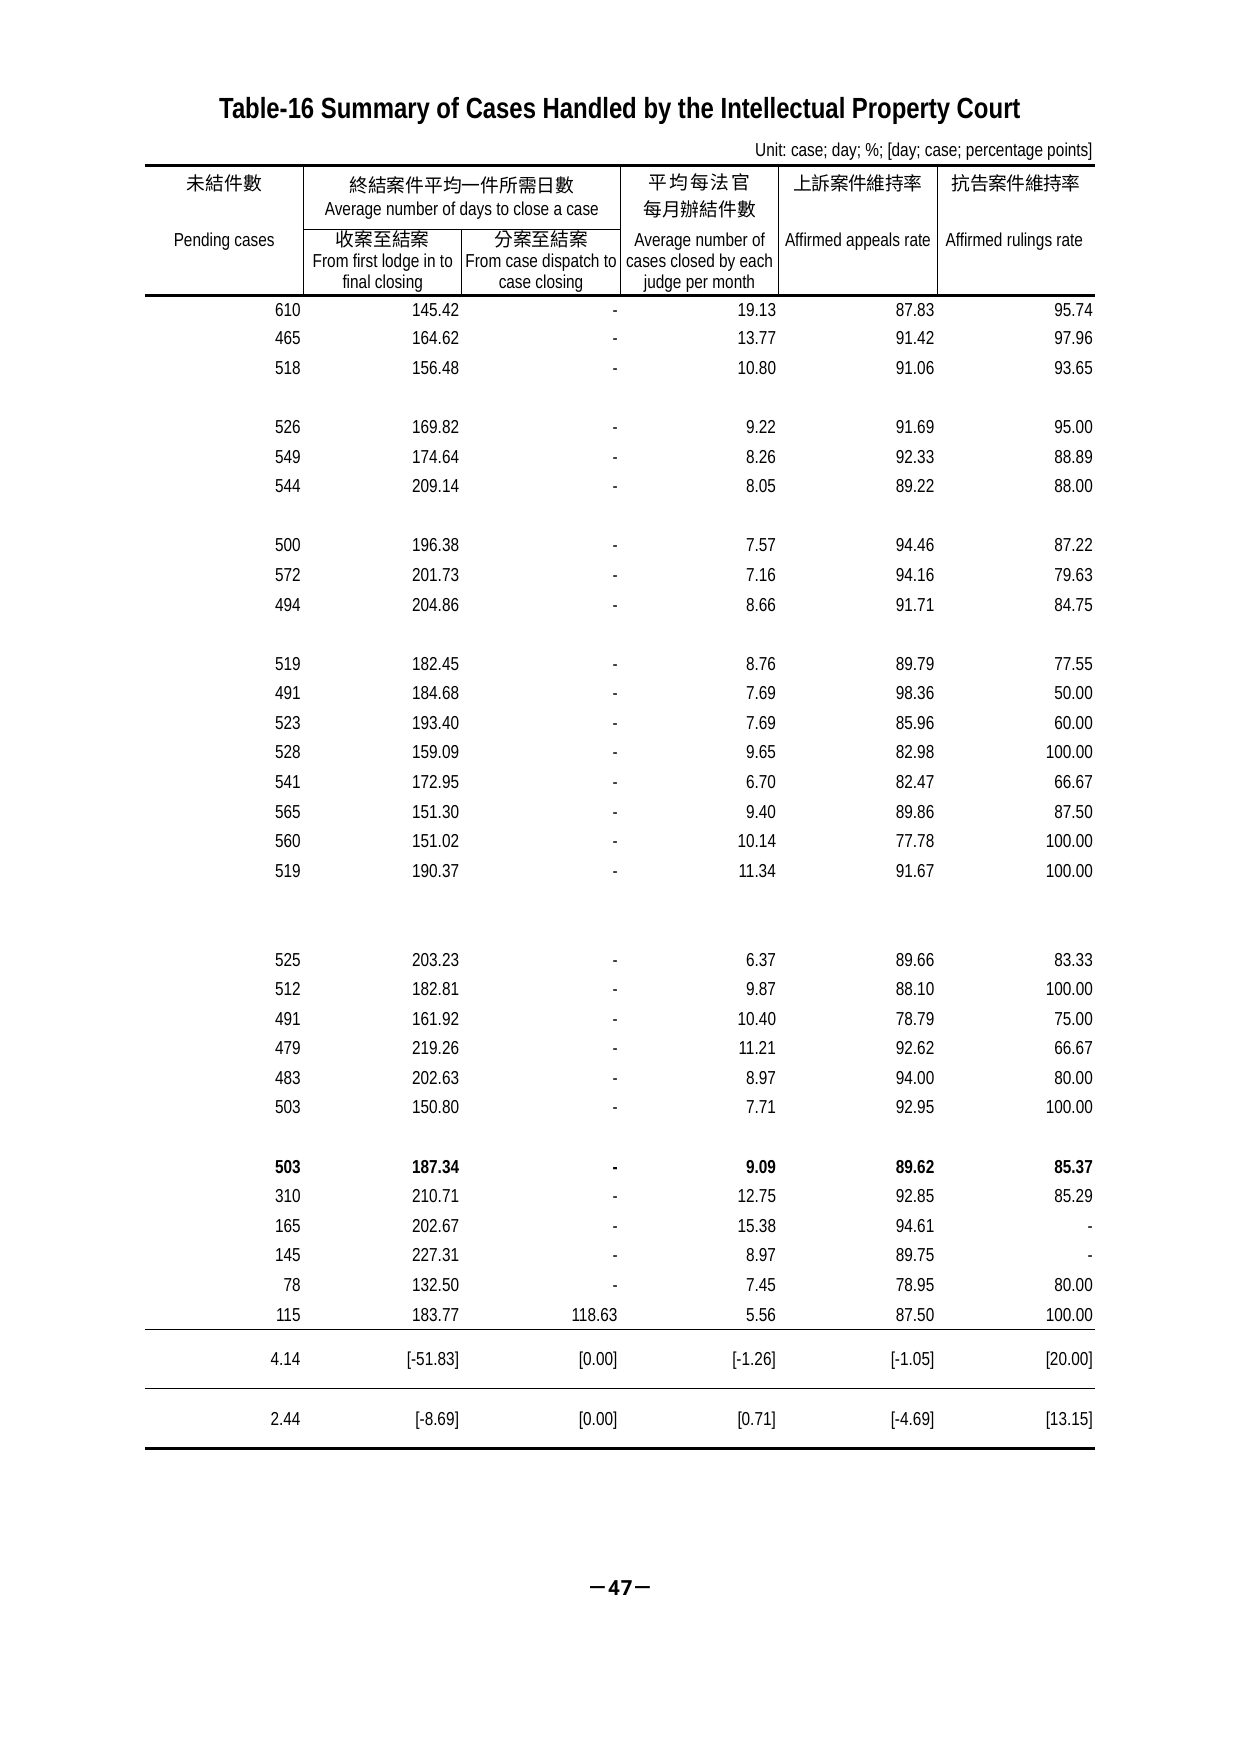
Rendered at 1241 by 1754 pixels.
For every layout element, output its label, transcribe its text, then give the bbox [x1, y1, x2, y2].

table_cell Affirmed appeals rate [779, 229, 937, 294]
table_cell [303, 1122, 462, 1152]
table_cell 82.98 [779, 738, 937, 767]
table_cell 8.05 [620, 471, 778, 501]
table_cell - [462, 560, 620, 589]
table_cell 10.14 [620, 826, 778, 856]
table_cell 174.64 [303, 442, 462, 471]
table_cell 78.95 [779, 1270, 937, 1299]
table_cell 182.81 [303, 974, 462, 1004]
table_cell [779, 383, 937, 412]
table_cell 97.96 [937, 323, 1095, 353]
table_cell 93.65 [937, 353, 1095, 382]
table_cell - [462, 738, 620, 767]
table_cell 78 [145, 1270, 303, 1299]
table_cell 78.79 [779, 1004, 937, 1033]
table_cell 89.66 [779, 945, 937, 974]
table_cell [779, 223, 937, 229]
table_header 上訴案件維持率 [779, 167, 937, 223]
table_cell 80.00 [937, 1270, 1095, 1299]
table_cell 分案至結案 From case dispatch to case closing [462, 230, 620, 294]
table_cell [779, 885, 937, 915]
table_cell - [462, 708, 620, 737]
table_cell [0.71] [620, 1389, 778, 1447]
table_cell 7.69 [620, 678, 778, 708]
table_cell 91.69 [779, 412, 937, 442]
table_cell [145, 501, 303, 530]
table_cell [938, 223, 1095, 229]
table_cell [462, 619, 620, 649]
table_cell [145, 915, 303, 944]
table_cell [937, 885, 1095, 915]
table_cell [937, 915, 1095, 944]
table_cell 9.09 [620, 1152, 778, 1181]
table_cell - [462, 974, 620, 1004]
table_cell - [462, 471, 620, 501]
table_cell 95.00 [937, 412, 1095, 442]
table_cell 145 [145, 1240, 303, 1270]
table_cell 8.97 [620, 1240, 778, 1270]
table_cell 87.50 [779, 1300, 937, 1329]
table_cell 100.00 [937, 826, 1095, 856]
table_cell [462, 383, 620, 412]
table_cell - [462, 590, 620, 619]
table_cell 227.31 [303, 1240, 462, 1270]
table_cell 549 [145, 442, 303, 471]
table_cell 8.76 [620, 649, 778, 678]
table_cell - [462, 442, 620, 471]
table_cell 494 [145, 590, 303, 619]
table_cell 91.42 [779, 323, 937, 353]
table_cell 519 [145, 856, 303, 885]
table_cell 92.62 [779, 1033, 937, 1063]
table_cell 202.63 [303, 1063, 462, 1092]
table_cell 66.67 [937, 1033, 1095, 1063]
table_cell 85.29 [937, 1181, 1095, 1211]
table_cell 164.62 [303, 323, 462, 353]
table_cell 519 [145, 649, 303, 678]
table_cell [620, 383, 778, 412]
table_cell 518 [145, 353, 303, 382]
table_cell 503 [145, 1093, 303, 1122]
table_cell 4.14 [145, 1330, 303, 1388]
table_cell 91.71 [779, 590, 937, 619]
table_cell [-1.05] [779, 1330, 937, 1388]
table_cell 50.00 [937, 678, 1095, 708]
table_cell - [462, 1211, 620, 1240]
table_cell 60.00 [937, 708, 1095, 737]
table_cell 88.89 [937, 442, 1095, 471]
table_cell 100.00 [937, 1093, 1095, 1122]
table_cell [145, 1122, 303, 1152]
table_cell 183.77 [303, 1300, 462, 1329]
table_cell 10.40 [620, 1004, 778, 1033]
table_cell [779, 501, 937, 530]
table_cell 89.75 [779, 1240, 937, 1270]
table_cell 94.16 [779, 560, 937, 589]
table_cell - [462, 767, 620, 797]
table_cell 9.40 [620, 797, 778, 826]
table_cell 9.87 [620, 974, 778, 1004]
table_cell [0.00] [462, 1330, 620, 1388]
table_cell [-8.69] [303, 1389, 462, 1447]
table_cell - [462, 1240, 620, 1270]
table_cell - [462, 1093, 620, 1122]
table_cell 151.02 [303, 826, 462, 856]
table_cell 87.22 [937, 530, 1095, 560]
table_cell 7.71 [620, 1093, 778, 1122]
table_cell 161.92 [303, 1004, 462, 1033]
table_cell 77.78 [779, 826, 937, 856]
table_cell Pending cases [145, 229, 303, 294]
table_cell - [462, 649, 620, 678]
table_cell 92.33 [779, 442, 937, 471]
table_cell [462, 885, 620, 915]
table_cell 202.67 [303, 1211, 462, 1240]
table_cell 8.66 [620, 590, 778, 619]
table_cell 491 [145, 678, 303, 708]
table_cell 184.68 [303, 678, 462, 708]
table_cell 182.45 [303, 649, 462, 678]
table_cell 525 [145, 945, 303, 974]
table_cell 203.23 [303, 945, 462, 974]
table_cell 89.79 [779, 649, 937, 678]
table_cell [779, 1122, 937, 1152]
table_cell 89.22 [779, 471, 937, 501]
table_cell 151.30 [303, 797, 462, 826]
table_cell - [462, 412, 620, 442]
table_cell [462, 501, 620, 530]
table_cell 500 [145, 530, 303, 560]
table_cell 89.86 [779, 797, 937, 826]
table_cell 94.00 [779, 1063, 937, 1092]
table_cell 465 [145, 323, 303, 353]
table_cell 528 [145, 738, 303, 767]
table_cell - [462, 678, 620, 708]
table_cell [303, 383, 462, 412]
table_cell [620, 915, 778, 944]
table_cell 84.75 [937, 590, 1095, 619]
table_cell 150.80 [303, 1093, 462, 1122]
table_cell 12.75 [620, 1181, 778, 1211]
table_cell 19.13 [620, 297, 778, 323]
table_cell 6.37 [620, 945, 778, 974]
table_cell - [937, 1240, 1095, 1270]
table_cell [145, 619, 303, 649]
table_cell 8.97 [620, 1063, 778, 1092]
table_cell 209.14 [303, 471, 462, 501]
table_cell - [462, 1033, 620, 1063]
table_cell 88.10 [779, 974, 937, 1004]
table_cell [779, 915, 937, 944]
table_cell 7.45 [620, 1270, 778, 1299]
table_cell [303, 915, 462, 944]
table_cell [145, 383, 303, 412]
table_cell 75.00 [937, 1004, 1095, 1033]
table_cell 169.82 [303, 412, 462, 442]
table_cell - [462, 945, 620, 974]
table_cell 66.67 [937, 767, 1095, 797]
table_cell 115 [145, 1300, 303, 1329]
table_cell [620, 619, 778, 649]
table_cell 89.62 [779, 1152, 937, 1181]
table_cell 145.42 [303, 297, 462, 323]
table_header 平均每法官 每月辦結件數 [621, 167, 778, 223]
table_cell [621, 223, 778, 229]
table_cell 159.09 [303, 738, 462, 767]
table_cell [13.15] [937, 1389, 1095, 1447]
table_cell 7.16 [620, 560, 778, 589]
table_cell [779, 619, 937, 649]
table_cell [937, 1122, 1095, 1152]
table_cell 5.56 [620, 1300, 778, 1329]
table_cell 82.47 [779, 767, 937, 797]
table_cell 91.67 [779, 856, 937, 885]
table_cell 13.77 [620, 323, 778, 353]
table_cell [462, 915, 620, 944]
table_cell 491 [145, 1004, 303, 1033]
table_cell 7.57 [620, 530, 778, 560]
table_cell 190.37 [303, 856, 462, 885]
table_cell [937, 619, 1095, 649]
table_cell [620, 501, 778, 530]
table_cell 165 [145, 1211, 303, 1240]
table_cell 100.00 [937, 1300, 1095, 1329]
table_cell 85.37 [937, 1152, 1095, 1181]
table_cell 11.34 [620, 856, 778, 885]
table_cell - [462, 1063, 620, 1092]
table_cell 544 [145, 471, 303, 501]
table_header 抗告案件維持率 [938, 167, 1095, 223]
table_cell [-1.26] [620, 1330, 778, 1388]
table_cell 118.63 [462, 1300, 620, 1329]
table_cell - [462, 797, 620, 826]
table_cell - [462, 826, 620, 856]
table_cell 483 [145, 1063, 303, 1092]
text Table-16 Summary of Cases Handled by the Intellectual Property Court [148, 89, 1092, 126]
table_cell 100.00 [937, 856, 1095, 885]
table_cell 523 [145, 708, 303, 737]
table_cell - [462, 353, 620, 382]
table_cell 收案至結案 From first lodge in to final closing [304, 230, 461, 294]
table_cell [937, 501, 1095, 530]
table_cell [303, 885, 462, 915]
table_cell 610 [145, 297, 303, 323]
table_cell - [462, 530, 620, 560]
table_cell 479 [145, 1033, 303, 1063]
table_cell 92.95 [779, 1093, 937, 1122]
table_cell 88.00 [937, 471, 1095, 501]
table_cell 83.33 [937, 945, 1095, 974]
table_cell - [462, 297, 620, 323]
table_cell 6.70 [620, 767, 778, 797]
table_cell 572 [145, 560, 303, 589]
table_cell - [462, 1152, 620, 1181]
table_cell 187.34 [303, 1152, 462, 1181]
table_cell 87.83 [779, 297, 937, 323]
table_cell 132.50 [303, 1270, 462, 1299]
table_cell 94.61 [779, 1211, 937, 1240]
table_cell [0.00] [462, 1389, 620, 1447]
table_cell 193.40 [303, 708, 462, 737]
table_cell [303, 501, 462, 530]
table_cell [620, 1122, 778, 1152]
table_cell 196.38 [303, 530, 462, 560]
table_cell 201.73 [303, 560, 462, 589]
table_cell 15.38 [620, 1211, 778, 1240]
table_cell 11.21 [620, 1033, 778, 1063]
table_cell 79.63 [937, 560, 1095, 589]
table_cell [145, 885, 303, 915]
table_cell - [462, 1270, 620, 1299]
table_cell [303, 619, 462, 649]
table_cell 77.55 [937, 649, 1095, 678]
table_cell Average number of cases closed by each judge per month [621, 229, 778, 294]
text Unit: case; day; %; [day; case; percentage points] [148, 126, 1092, 164]
table_cell 85.96 [779, 708, 937, 737]
table_cell [-4.69] [779, 1389, 937, 1447]
table_cell 172.95 [303, 767, 462, 797]
table_cell 565 [145, 797, 303, 826]
table_cell 91.06 [779, 353, 937, 382]
table_cell 10.80 [620, 353, 778, 382]
table_header 終結案件平均一件所需日數 Average number of days to close a case [304, 167, 620, 223]
table_cell [145, 223, 303, 229]
table_cell - [462, 1181, 620, 1211]
table_cell 80.00 [937, 1063, 1095, 1092]
table_header 未結件數 [145, 167, 303, 223]
table_cell Affirmed rulings rate [938, 229, 1095, 294]
table_cell 7.69 [620, 708, 778, 737]
table_cell [304, 223, 620, 229]
table_cell 9.22 [620, 412, 778, 442]
table_cell - [462, 1004, 620, 1033]
table_cell 156.48 [303, 353, 462, 382]
table_cell 526 [145, 412, 303, 442]
table_cell 8.26 [620, 442, 778, 471]
table_cell 94.46 [779, 530, 937, 560]
table_cell [620, 885, 778, 915]
table_cell 9.65 [620, 738, 778, 767]
table_cell 503 [145, 1152, 303, 1181]
table_cell - [462, 856, 620, 885]
table_cell [-51.83] [303, 1330, 462, 1388]
table_cell 219.26 [303, 1033, 462, 1063]
table_cell 204.86 [303, 590, 462, 619]
table_cell 98.36 [779, 678, 937, 708]
table_cell 92.85 [779, 1181, 937, 1211]
table_cell - [937, 1211, 1095, 1240]
table_cell - [462, 323, 620, 353]
table_cell 310 [145, 1181, 303, 1211]
table_cell [937, 383, 1095, 412]
table_cell 512 [145, 974, 303, 1004]
table_cell 100.00 [937, 738, 1095, 767]
table_cell 541 [145, 767, 303, 797]
table_cell [20.00] [937, 1330, 1095, 1388]
table_cell 100.00 [937, 974, 1095, 1004]
table_cell [462, 1122, 620, 1152]
table_cell 560 [145, 826, 303, 856]
table_cell 210.71 [303, 1181, 462, 1211]
table_cell 95.74 [937, 297, 1095, 323]
table_cell 87.50 [937, 797, 1095, 826]
table_cell 2.44 [145, 1389, 303, 1447]
